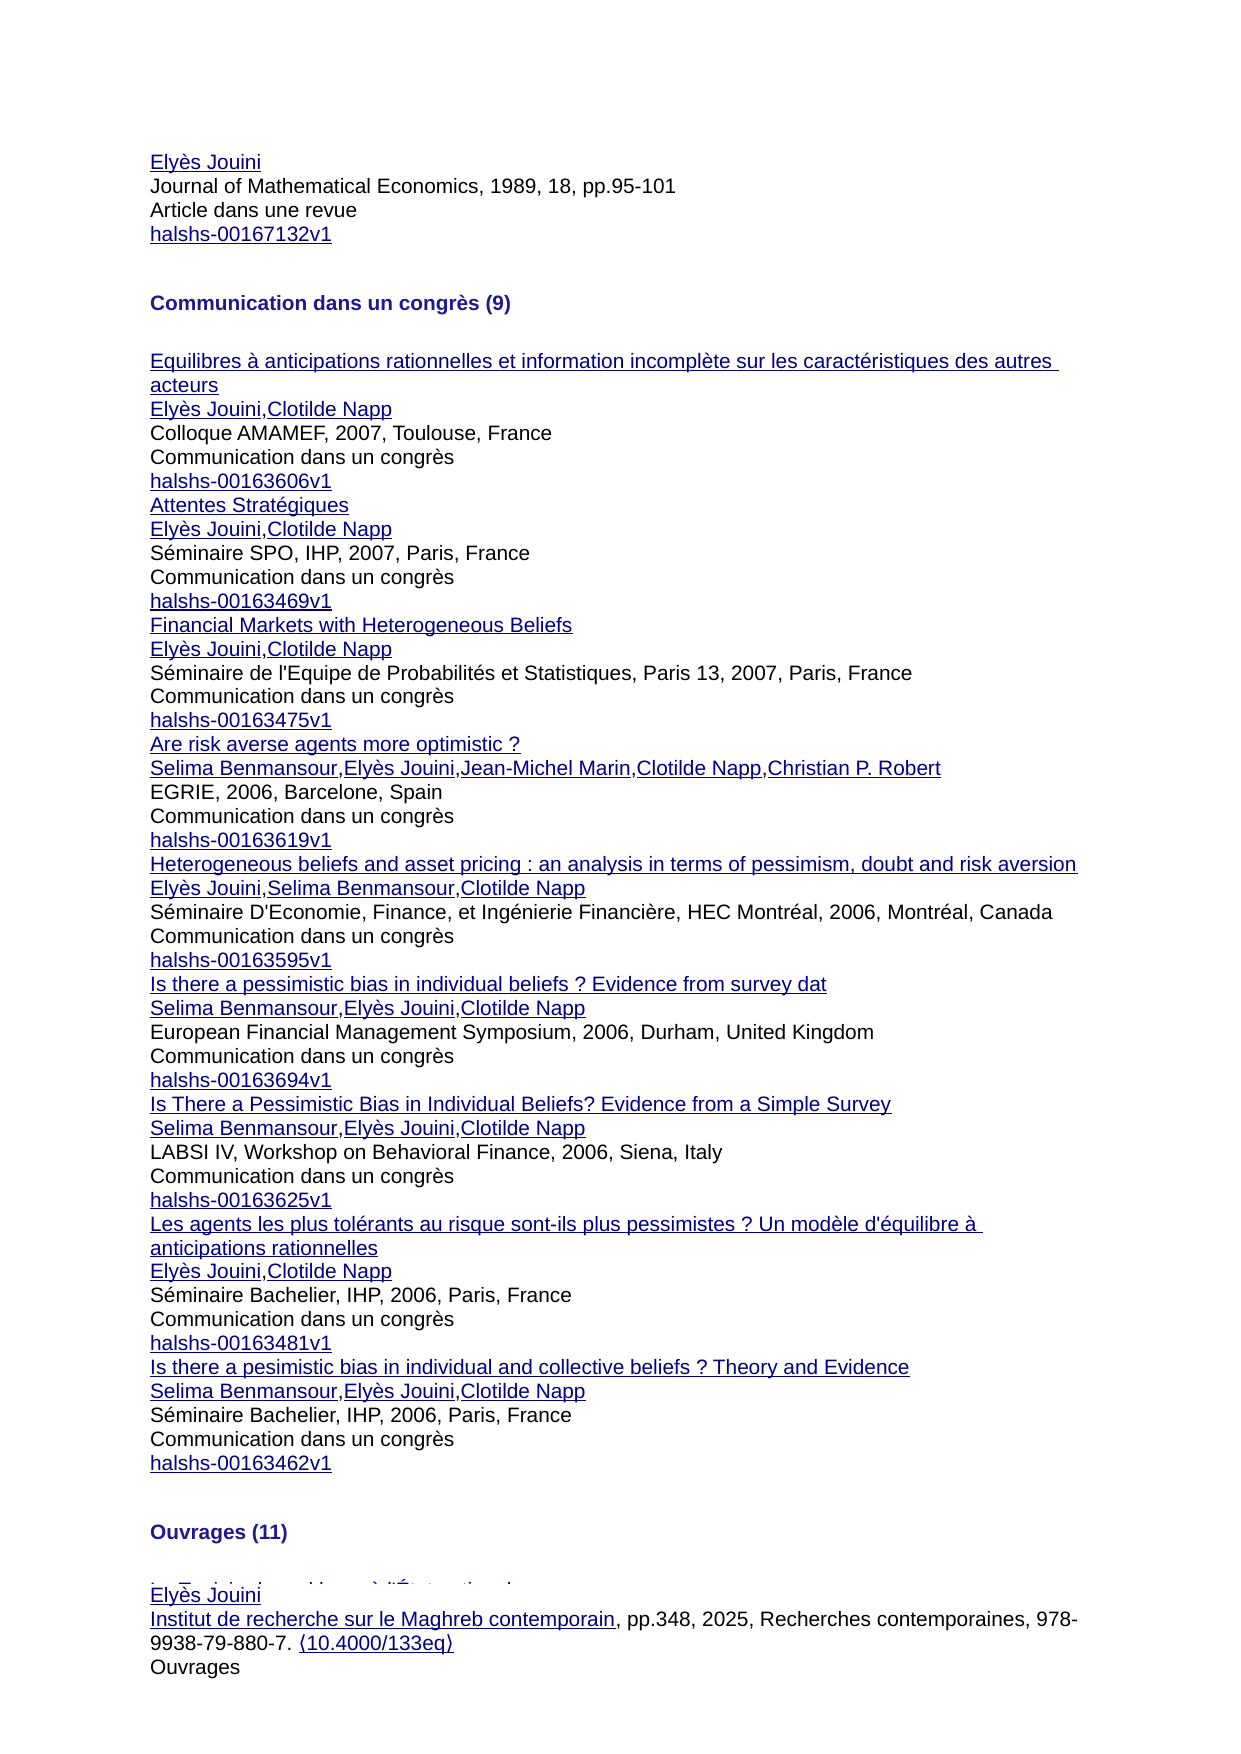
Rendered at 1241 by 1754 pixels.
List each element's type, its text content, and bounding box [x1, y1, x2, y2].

table_cell Are risk averse agents more optimistic ? Selima Benmansour,Elyès Jouini,Jean-Michel Marin,Clotilde Napp,Christian P. Robert EGRIE, 2006, Barcelone, Spain Communication dans un congrès halshs-00163619v1 [150, 732, 1090, 852]
table_header La Tunisie du makhzen à l'État national Elyès Jouini Institut de recherche sur le Maghreb contemporain, pp.348, 2025, Recherches contemporaines, 978-9938-79-880-7. ⟨10.4000/133eq⟩ Ouvrages [150, 1578, 1090, 1679]
subtitle Communication dans un congrès (9) [150, 291, 1090, 314]
table_cell Is there a pesimistic bias in individual and collective beliefs ? Theory and Evidence Selima Benmansour,Elyès Jouini,Clotilde Napp Séminaire Bachelier, IHP, 2006, Paris, France Communication dans un congrès halshs-00163462v1 [150, 1355, 1090, 1475]
table_cell Les agents les plus tolérants au risque sont-ils plus pessimistes ? Un modèle d'équilibre à anticipations rationnelles Elyès Jouini,Clotilde Napp Séminaire Bachelier, IHP, 2006, Paris, France Communication dans un congrès halshs-00163481v1 [150, 1211, 1090, 1355]
table_cell Elyès Jouini Journal of Mathematical Economics, 1989, 18, pp.95-101 Article dans une revue halshs-00167132v1 [150, 150, 1090, 246]
table_header Equilibres à anticipations rationnelles et information incomplète sur les caractéristiques des autres acteurs Elyès Jouini,Clotilde Napp Colloque AMAMEF, 2007, Toulouse, France Communication dans un congrès halshs-00163606v1 [150, 349, 1090, 493]
subtitle Ouvrages (11) [150, 1520, 1090, 1544]
table_cell Financial Markets with Heterogeneous Beliefs Elyès Jouini,Clotilde Napp Séminaire de l'Equipe de Probabilités et Statistiques, Paris 13, 2007, Paris, France Communication dans un congrès halshs-00163475v1 [150, 613, 1090, 732]
table_cell Is there a pessimistic bias in individual beliefs ? Evidence from survey dat Selima Benmansour,Elyès Jouini,Clotilde Napp European Financial Management Symposium, 2006, Durham, United Kingdom Communication dans un congrès halshs-00163694v1 [150, 972, 1090, 1092]
table_cell Attentes Stratégiques Elyès Jouini,Clotilde Napp Séminaire SPO, IHP, 2007, Paris, France Communication dans un congrès halshs-00163469v1 [150, 493, 1090, 612]
table_cell Heterogeneous beliefs and asset pricing : an analysis in terms of pessimism, doubt and risk aversion Elyès Jouini,Selima Benmansour,Clotilde Napp Séminaire D'Economie, Finance, et Ingénierie Financière, HEC Montréal, 2006, Montréal, Canada Communication dans un congrès halshs-00163595v1 [150, 852, 1090, 972]
table_cell Is There a Pessimistic Bias in Individual Beliefs? Evidence from a Simple Survey Selima Benmansour,Elyès Jouini,Clotilde Napp LABSI IV, Workshop on Behavioral Finance, 2006, Siena, Italy Communication dans un congrès halshs-00163625v1 [150, 1092, 1090, 1211]
